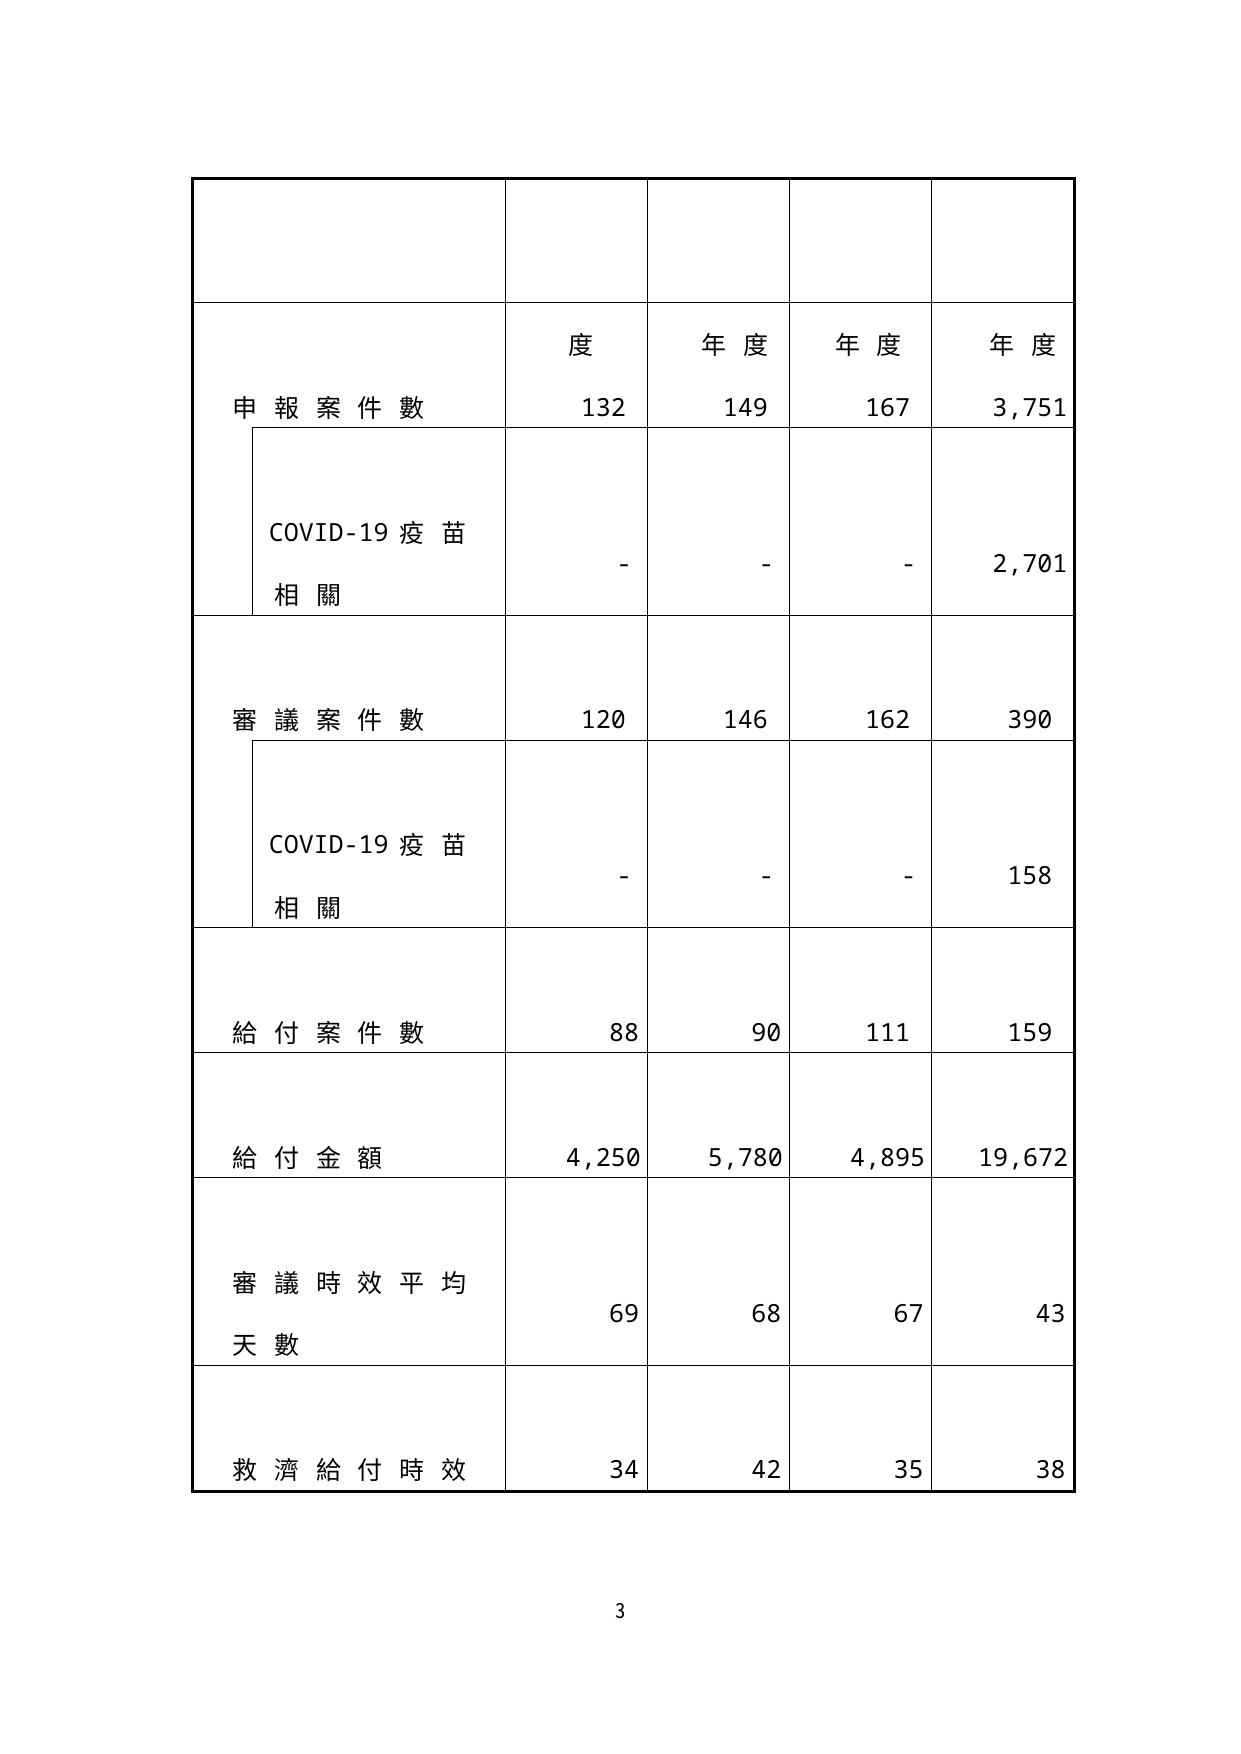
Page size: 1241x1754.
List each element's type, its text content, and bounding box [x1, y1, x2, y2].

table_cell - [790, 428, 931, 615]
table_cell 111 [790, 928, 931, 1052]
table_cell 88 [506, 928, 647, 1052]
table_cell - [648, 741, 789, 927]
table_header 107年度 [506, 180, 647, 302]
table_cell 給付案件數 [194, 928, 505, 1052]
table_cell 4,250 [506, 1053, 647, 1177]
table_cell 申報案件數 [194, 303, 505, 427]
table_cell - [648, 428, 789, 615]
table_cell COVID-19疫苗相關 [253, 428, 505, 615]
table_cell 69 [506, 1178, 647, 1365]
table_cell 43 [932, 1178, 1073, 1365]
table_cell 146 [648, 616, 789, 740]
table_cell - [790, 741, 931, 927]
table_cell 審議時效平均天數 [194, 1178, 505, 1365]
table_cell [194, 740, 252, 927]
table_cell - [506, 428, 647, 615]
table_cell 42 [648, 1366, 789, 1490]
table_cell 審議案件數 [194, 616, 505, 740]
table_cell 3,751 [932, 303, 1073, 427]
table_cell 67 [790, 1178, 931, 1365]
table_cell 68 [648, 1178, 789, 1365]
table_cell 38 [932, 1366, 1073, 1490]
table_cell 390 [932, 616, 1073, 740]
table_cell 35 [790, 1366, 931, 1490]
table_cell 19,672 [932, 1053, 1073, 1177]
table_cell 158 [932, 741, 1073, 927]
table_header 110年度 [932, 180, 1073, 302]
table_cell 2,701 [932, 428, 1073, 615]
table_cell 162 [790, 616, 931, 740]
table_cell 給付金額 [194, 1053, 505, 1177]
table_cell 90 [648, 928, 789, 1052]
table_cell - [506, 741, 647, 927]
table_cell 4,895 [790, 1053, 931, 1177]
table_header [194, 180, 505, 302]
table_cell 149 [648, 303, 789, 427]
table_cell 159 [932, 928, 1073, 1052]
table_cell 救濟給付時效 [194, 1366, 505, 1490]
table_header 108年度 [648, 180, 789, 302]
table_cell 120 [506, 616, 647, 740]
table_cell 34 [506, 1366, 647, 1490]
table_cell COVID-19疫苗相關 [253, 741, 505, 927]
table_cell 167 [790, 303, 931, 427]
table_header 109年度 [790, 180, 931, 302]
table_cell 5,780 [648, 1053, 789, 1177]
table_cell [194, 427, 252, 615]
table_cell 132 [506, 303, 647, 427]
